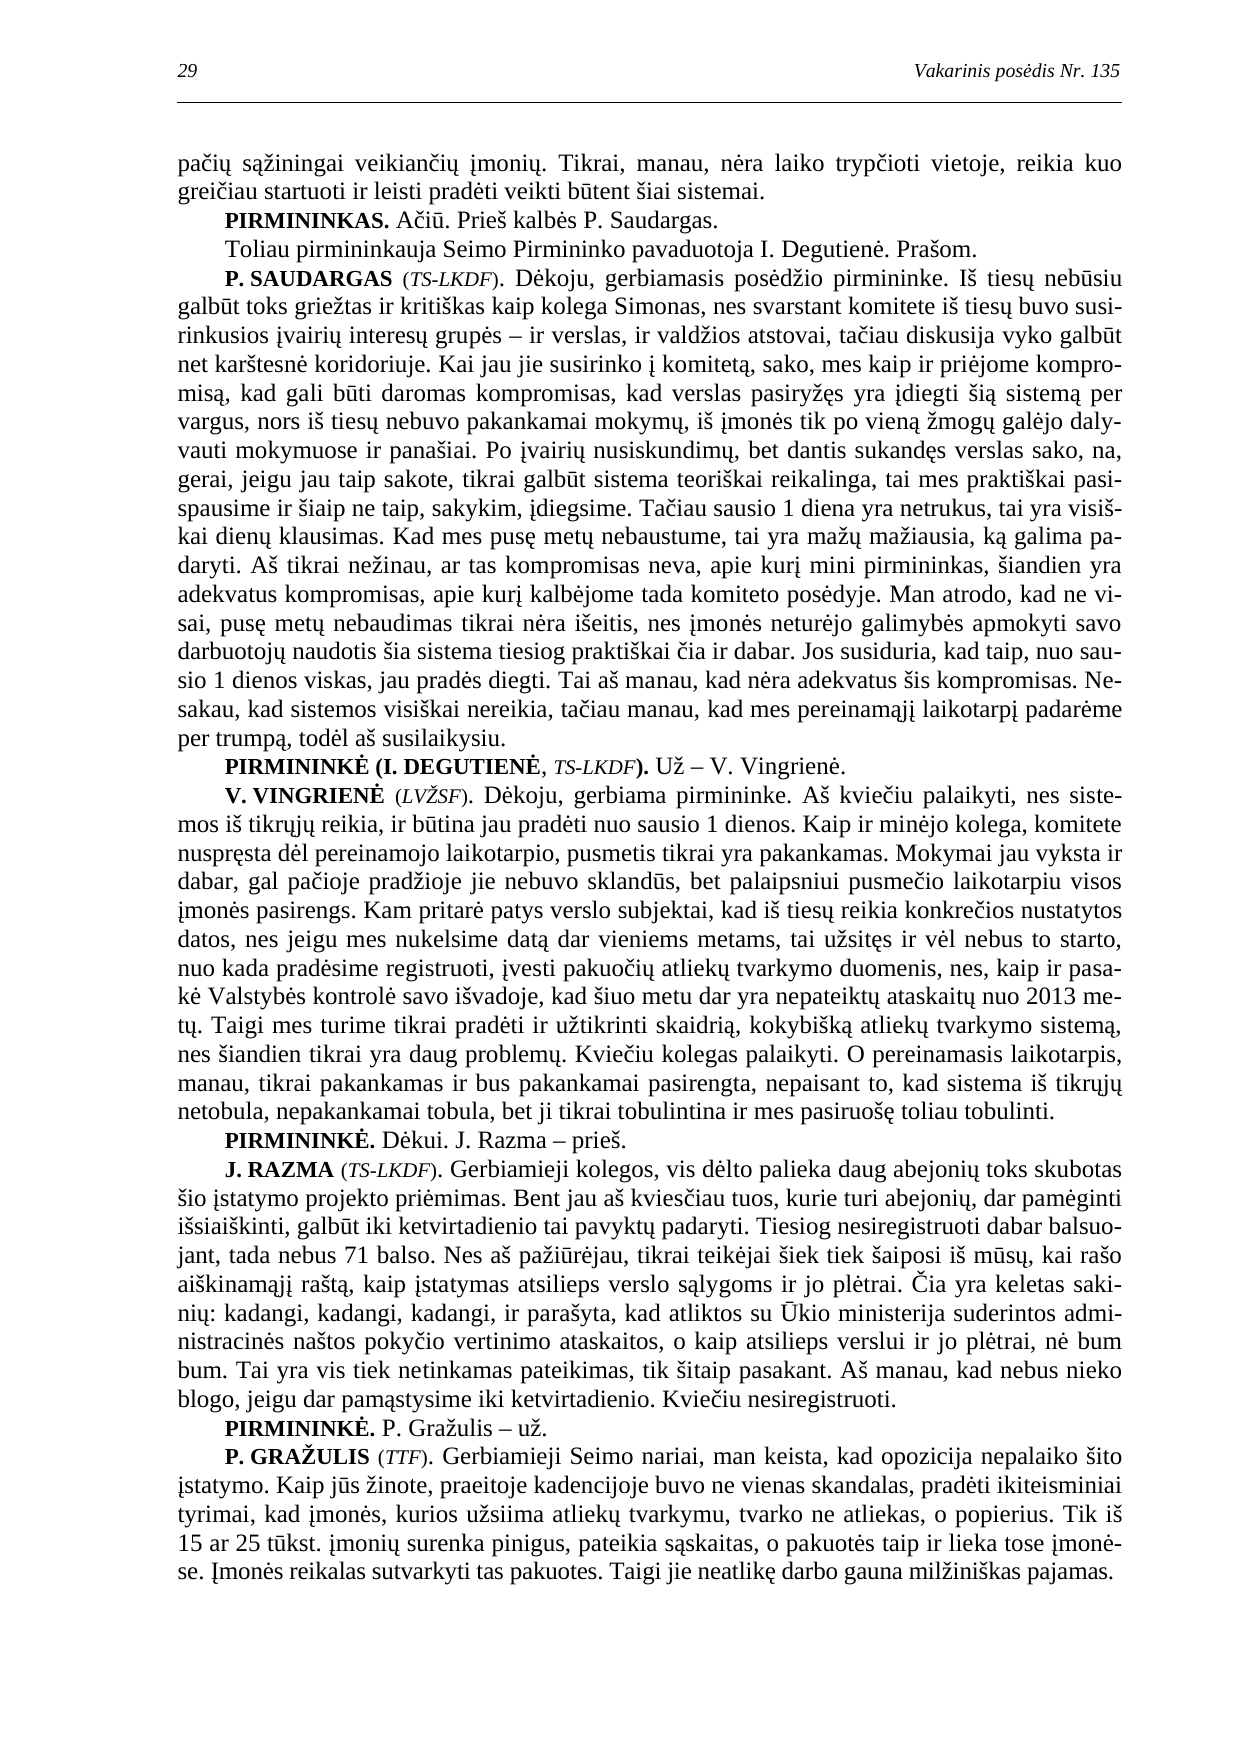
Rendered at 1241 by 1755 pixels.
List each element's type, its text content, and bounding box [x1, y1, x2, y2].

text PIRMININKĖ. Dė­kui. J. Raz­ma – prieš. [177, 1125, 1122, 1154]
text PIRMININKĖ. P. Gra­žu­lis – už. [177, 1413, 1122, 1441]
text PIRMININKĖ (I. DEGUTIENĖ, TS-LKDF). Už – V. Ving­rie­nė. [177, 751, 1122, 780]
text To­liau pir­mi­nin­kau­ja Sei­mo Pir­mi­nin­ko pa­va­duo­to­ja I. De­gu­tie­nė. Pra­šom. [177, 234, 1122, 263]
text P. GRAŽULIS (TTF). Ger­bia­mie­ji Sei­mo na­riai, man keis­ta, kad opo­zi­ci­ja ne­pa­lai­ko ši­to įsta­ty­mo. Kaip jūs ži­no­te, pra­ei­to­je ka­den­ci­jo­je bu­vo ne vie­nas skan­da­las, pra­dė­ti iki­teis­mi­niai ty­ri­mai, kad įmo­nės, ku­rios už­si­i­ma at­lie­kų tvar­ky­mu, tvar­ko ne at­lie­kas, o po­pie­rius. Tik iš 15 ar 25 tūkst. įmo­nių su­ren­ka pi­ni­gus, pa­tei­kia są­skai­tas, o pa­kuo­tės taip ir lie­ka to­se įmo­nė­se. Įmo­nės rei­ka­las su­tvar­ky­ti tas pa­kuo­tes. Tai­gi jie ne­at­li­kę dar­bo gau­na mil­ži­niš­kas pa­ja­mas. [177, 1441, 1122, 1585]
text P. SAUDARGAS (TS-LKDF). Dė­ko­ju, ger­bia­ma­sis po­sė­džio pir­mi­nin­ke. Iš tie­sų ne­bū­siu gal­būt toks griež­tas ir kri­tiš­kas kaip ko­le­ga Si­mo­nas, nes svars­tant ko­mi­te­te iš tie­sų bu­vo su­si­rin­ku­sios įvai­rių in­te­re­sų gru­pės – ir ver­slas, ir val­džios at­sto­vai, ta­čiau dis­ku­si­ja vy­ko gal­būt net karš­tes­nė ko­ri­do­riu­je. Kai jau jie su­si­rin­ko į ko­mi­te­tą, sa­ko, mes kaip ir pri­ėjo­me kom­pro­mi­są, kad ga­li bū­ti da­ro­mas kom­pro­mi­sas, kad ver­slas pa­si­ry­žęs yra įdieg­ti šią sis­te­mą per var­gus, nors iš tie­sų ne­bu­vo pa­kan­ka­mai mo­ky­mų, iš įmo­nės tik po vie­ną žmo­gų ga­lė­jo da­ly­vau­ti mo­ky­muo­se ir pa­na­šiai. Po įvai­rių nu­si­skun­di­mų, bet dan­tis su­kan­dęs ver­slas sa­ko, na, ge­rai, jei­gu jau taip sa­ko­te, tik­rai gal­būt sis­te­ma te­oriš­kai rei­ka­lin­ga, tai mes prak­tiš­kai pa­si­spau­si­me ir šiaip ne taip, sa­ky­kim, įdieg­si­me. Ta­čiau sau­sio 1 die­na yra ne­tru­kus, tai yra vi­siš­kai die­nų klau­si­mas. Kad mes pu­sę me­tų ne­baus­tu­me, tai yra ma­žų ma­žiau­sia, ką ga­li­ma pa­da­ry­ti. Aš tik­rai ne­ži­nau, ar tas kom­pro­mi­sas ne­va, apie ku­rį mi­ni pir­mi­nin­kas, šian­dien yra adek­va­tus kom­pro­mi­sas, apie ku­rį kal­bė­jo­me ta­da ko­mi­te­to po­sė­dy­je. Man at­ro­do, kad ne vi­sai, pu­sę me­tų ne­bau­di­mas tik­rai nė­ra iš­ei­tis, nes įmo­nės ne­tu­rė­jo ga­li­my­bės ap­mo­ky­ti sa­vo dar­buo­to­jų nau­do­tis šia sis­te­ma tie­siog prak­tiš­kai čia ir da­bar. Jos su­si­du­ria, kad taip, nuo sau­sio 1 die­nos vis­kas, jau pra­dės dieg­ti. Tai aš ma­nau, kad nė­ra adekvatus šis kom­pro­mi­sas. Ne­sa­kau, kad sis­te­mos vi­siš­kai ne­rei­kia, ta­čiau ma­nau, kad mes per­ei­na­mą­jį lai­ko­tar­pį pa­da­rė­me per trum­pą, to­dėl aš su­si­lai­ky­siu. [177, 263, 1122, 751]
text V. VINGRIENĖ (LVŽSF). Dė­ko­ju, ger­bia­ma pir­mi­nin­ke. Aš kvie­čiu pa­lai­ky­ti, nes sis­te­mos iš tik­rų­jų rei­kia, ir bū­ti­na jau pra­dė­ti nuo sau­sio 1 die­nos. Kaip ir mi­nė­jo ko­le­ga, ko­mi­te­te nu­spręs­ta dėl per­ei­na­mo­jo lai­ko­tar­pio, pus­me­tis tik­rai yra pa­kan­ka­mas. Mo­ky­mai jau vyks­ta ir da­bar, gal pa­čio­je pra­džio­je jie ne­bu­vo sklan­dūs, bet pa­laips­niui pus­me­čio lai­ko­tar­piu vi­sos įmo­nės pa­si­rengs. Kam pri­ta­rė pa­tys ver­slo sub­jek­tai, kad iš tie­sų rei­kia kon­kre­čios nu­sta­ty­tos da­tos, nes jei­gu mes nu­kel­si­me da­tą dar vie­niems me­tams, tai už­si­tęs ir vėl ne­bus to star­to, nuo ka­da pra­dė­si­me re­gist­ruo­ti, įves­ti pa­kuo­čių at­lie­kų tvar­ky­mo duo­me­nis, nes, kaip ir pa­sa­kė Vals­ty­bės kon­tro­lė sa­vo iš­va­do­je, kad šiuo me­tu dar yra ne­pa­teik­tų ata­skai­tų nuo 2013 me­tų. Tai­gi mes tu­ri­me tik­rai pra­dė­ti ir už­tik­rin­ti skaid­rią, ko­ky­biš­ką at­lie­kų tvar­ky­mo sis­te­mą, nes šian­dien tik­rai yra daug pro­ble­mų. Kvie­čiu ko­le­gas pa­lai­ky­ti. O per­ei­na­ma­sis lai­ko­tar­pis, ma­nau, tik­rai pa­kan­ka­mas ir bus pa­kan­ka­mai pa­si­reng­ta, ne­pai­sant to, kad sis­te­ma iš tik­rų­jų ne­to­bu­la, ne­pa­kan­ka­mai to­bu­la, bet ji tik­rai to­bu­lin­ti­na ir mes pa­si­ruo­šę to­liau to­bu­lin­ti. [177, 780, 1122, 1125]
text pa­čių są­ži­nin­gai vei­kian­čių įmo­nių. Tik­rai, ma­nau, nė­ra lai­ko tryp­čio­ti vie­to­je, rei­kia kuo grei­čiau star­tuo­ti ir leis­ti pra­dė­ti veik­ti bū­tent šiai sis­te­mai. [177, 148, 1122, 205]
text J. RAZMA (TS-LKDF). Ger­bia­mie­ji ko­le­gos, vis dėl­to pa­lie­ka daug abe­jo­nių toks sku­bo­tas šio įsta­ty­mo pro­jek­to pri­ėmi­mas. Bent jau aš kvies­čiau tuos, ku­rie tu­ri abe­jo­nių, dar pa­mė­gin­ti iš­si­aiš­kin­ti, gal­būt iki ket­vir­ta­die­nio tai pa­vyk­tų pa­da­ry­ti. Tie­siog ne­si­re­gist­ruo­ti da­bar bal­suo­jant, ta­da ne­bus 71 bal­so. Nes aš pa­žiū­rė­jau, tik­rai tei­kė­jai šiek tiek šai­po­si iš mū­sų, kai ra­šo aiš­ki­na­mą­jį raš­tą, kaip įsta­ty­mas at­si­lieps ver­slo są­ly­goms ir jo plėt­rai. Čia yra ke­le­tas sa­ki­nių: ka­dan­gi, ka­dan­gi, ka­dan­gi, ir pa­ra­šy­ta, kad at­lik­tos su Ūkio mi­nis­te­ri­ja su­de­rin­tos ad­mi­nist­ra­ci­nės naš­tos po­ky­čio ver­ti­ni­mo ata­skai­tos, o kaip at­si­lieps ver­slui ir jo plėt­rai, nė bum bum. Tai yra vis tiek ne­tin­ka­mas pa­tei­ki­mas, tik ši­taip pa­sa­kant. Aš ma­nau, kad ne­bus nie­ko blo­go, jei­gu dar pa­mąs­ty­si­me iki ket­vir­ta­die­nio. Kvie­čiu ne­si­re­gist­ruo­ti. [177, 1154, 1122, 1413]
text PIRMININKAS. Ačiū. Prieš kal­bės P. Sau­dar­gas. [177, 205, 1122, 234]
